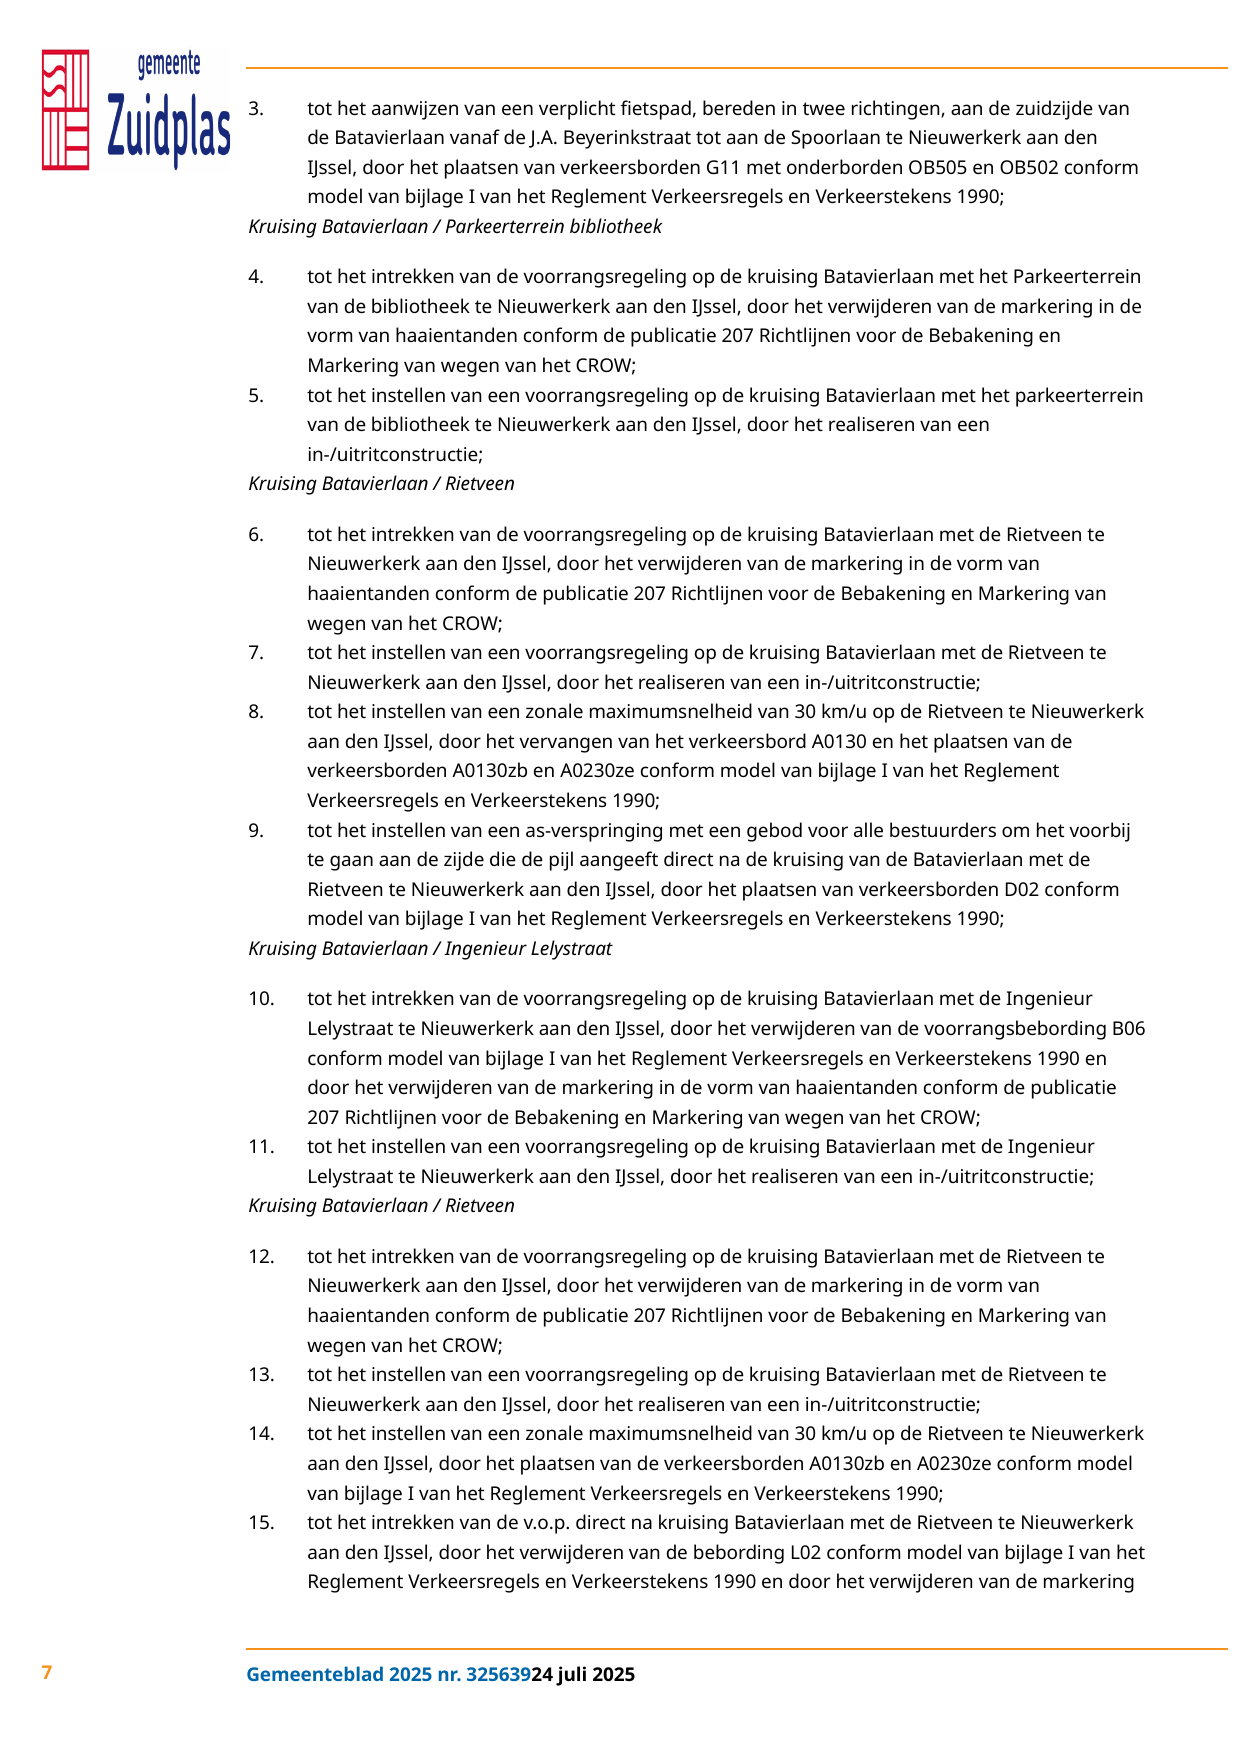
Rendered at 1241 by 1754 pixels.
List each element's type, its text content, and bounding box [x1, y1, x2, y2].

list tot het intrekken van de v.o.p. direct na kruising Batavierlaan met de Rietveen te Nieuwerkerk aan den IJssel, door het verwijderen van de bebording L02 conform model van bijlage I van het Reglement Verkeersregels en Verkeerstekens 1990 en door het verwijderen van de markering [248, 1509, 1152, 1594]
text Kruising Batavierlaan / Rietveen [248, 1193, 1152, 1218]
picture [41, 47, 231, 172]
list tot het instellen van een voorrangsregeling op de kruising Batavierlaan met het parkeerterrein van de bibliotheek te Nieuwerkerk aan den IJssel, door het realiseren van een in-/uitritconstructie; [248, 382, 1152, 467]
text Kruising Batavierlaan / Parkeerterrein bibliotheek [248, 213, 1152, 239]
list tot het instellen van een voorrangsregeling op de kruising Batavierlaan met de Rietveen te Nieuwerkerk aan den IJssel, door het realiseren van een in-/uitritconstructie; [248, 639, 1152, 695]
list tot het instellen van een zonale maximumsnelheid van 30 km/u op de Rietveen te Nieuwerkerk aan den IJssel, door het vervangen van het verkeersbord A0130 en het plaatsen van de verkeersborden A0130zb en A0230ze conform model van bijlage I van het Reglement Verkeersregels en Verkeerstekens 1990; [248, 698, 1152, 813]
list tot het intrekken van de voorrangsregeling op de kruising Batavierlaan met de Ingenieur Lelystraat te Nieuwerkerk aan den IJssel, door het verwijderen van de voorrangsbebording B06 conform model van bijlage I van het Reglement Verkeersregels en Verkeerstekens 1990 en door het verwijderen van de markering in de vorm van haaientanden conform de publicatie 207 Richtlijnen voor de Bebakening en Markering van wegen van het CROW; [248, 986, 1152, 1130]
list tot het instellen van een zonale maximumsnelheid van 30 km/u op de Rietveen te Nieuwerkerk aan den IJssel, door het plaatsen van de verkeersborden A0130zb en A0230ze conform model van bijlage I van het Reglement Verkeersregels en Verkeerstekens 1990; [248, 1421, 1152, 1506]
list tot het instellen van een as-verspringing met een gebod voor alle bestuurders om het voorbij te gaan aan de zijde die de pijl aangeeft direct na de kruising van de Batavierlaan met de Rietveen te Nieuwerkerk aan den IJssel, door het plaatsen van verkeersborden D02 conform model van bijlage I van het Reglement Verkeersregels en Verkeerstekens 1990; [248, 817, 1152, 931]
list tot het intrekken van de voorrangsregeling op de kruising Batavierlaan met het Parkeerterrein van de bibliotheek te Nieuwerkerk aan den IJssel, door het verwijderen van de markering in de vorm van haaientanden conform de publicatie 207 Richtlijnen voor de Bebakening en Markering van wegen van het CROW; [248, 263, 1152, 378]
text Kruising Batavierlaan / Rietveen [248, 471, 1152, 496]
list tot het intrekken van de voorrangsregeling op de kruising Batavierlaan met de Rietveen te Nieuwerkerk aan den IJssel, door het verwijderen van de markering in de vorm van haaientanden conform de publicatie 207 Richtlijnen voor de Bebakening en Markering van wegen van het CROW; [248, 1243, 1152, 1358]
text Kruising Batavierlaan / Ingenieur Lelystraat [248, 935, 1152, 961]
list tot het aanwijzen van een verplicht fietspad, bereden in twee richtingen, aan de zuidzijde van de Batavierlaan vanaf de J.A. Beyerinkstraat tot aan de Spoorlaan te Nieuwerkerk aan den IJssel, door het plaatsen van verkeersborden G11 met onderborden OB505 en OB502 conform model van bijlage I van het Reglement Verkeersregels en Verkeerstekens 1990; [248, 95, 1152, 209]
list tot het intrekken van de voorrangsregeling op de kruising Batavierlaan met de Rietveen te Nieuwerkerk aan den IJssel, door het verwijderen van de markering in de vorm van haaientanden conform de publicatie 207 Richtlijnen voor de Bebakening en Markering van wegen van het CROW; [248, 521, 1152, 636]
list tot het instellen van een voorrangsregeling op de kruising Batavierlaan met de Ingenieur Lelystraat te Nieuwerkerk aan den IJssel, door het realiseren van een in-/uitritconstructie; [248, 1133, 1152, 1189]
list tot het instellen van een voorrangsregeling op de kruising Batavierlaan met de Rietveen te Nieuwerkerk aan den IJssel, door het realiseren van een in-/uitritconstructie; [248, 1361, 1152, 1417]
